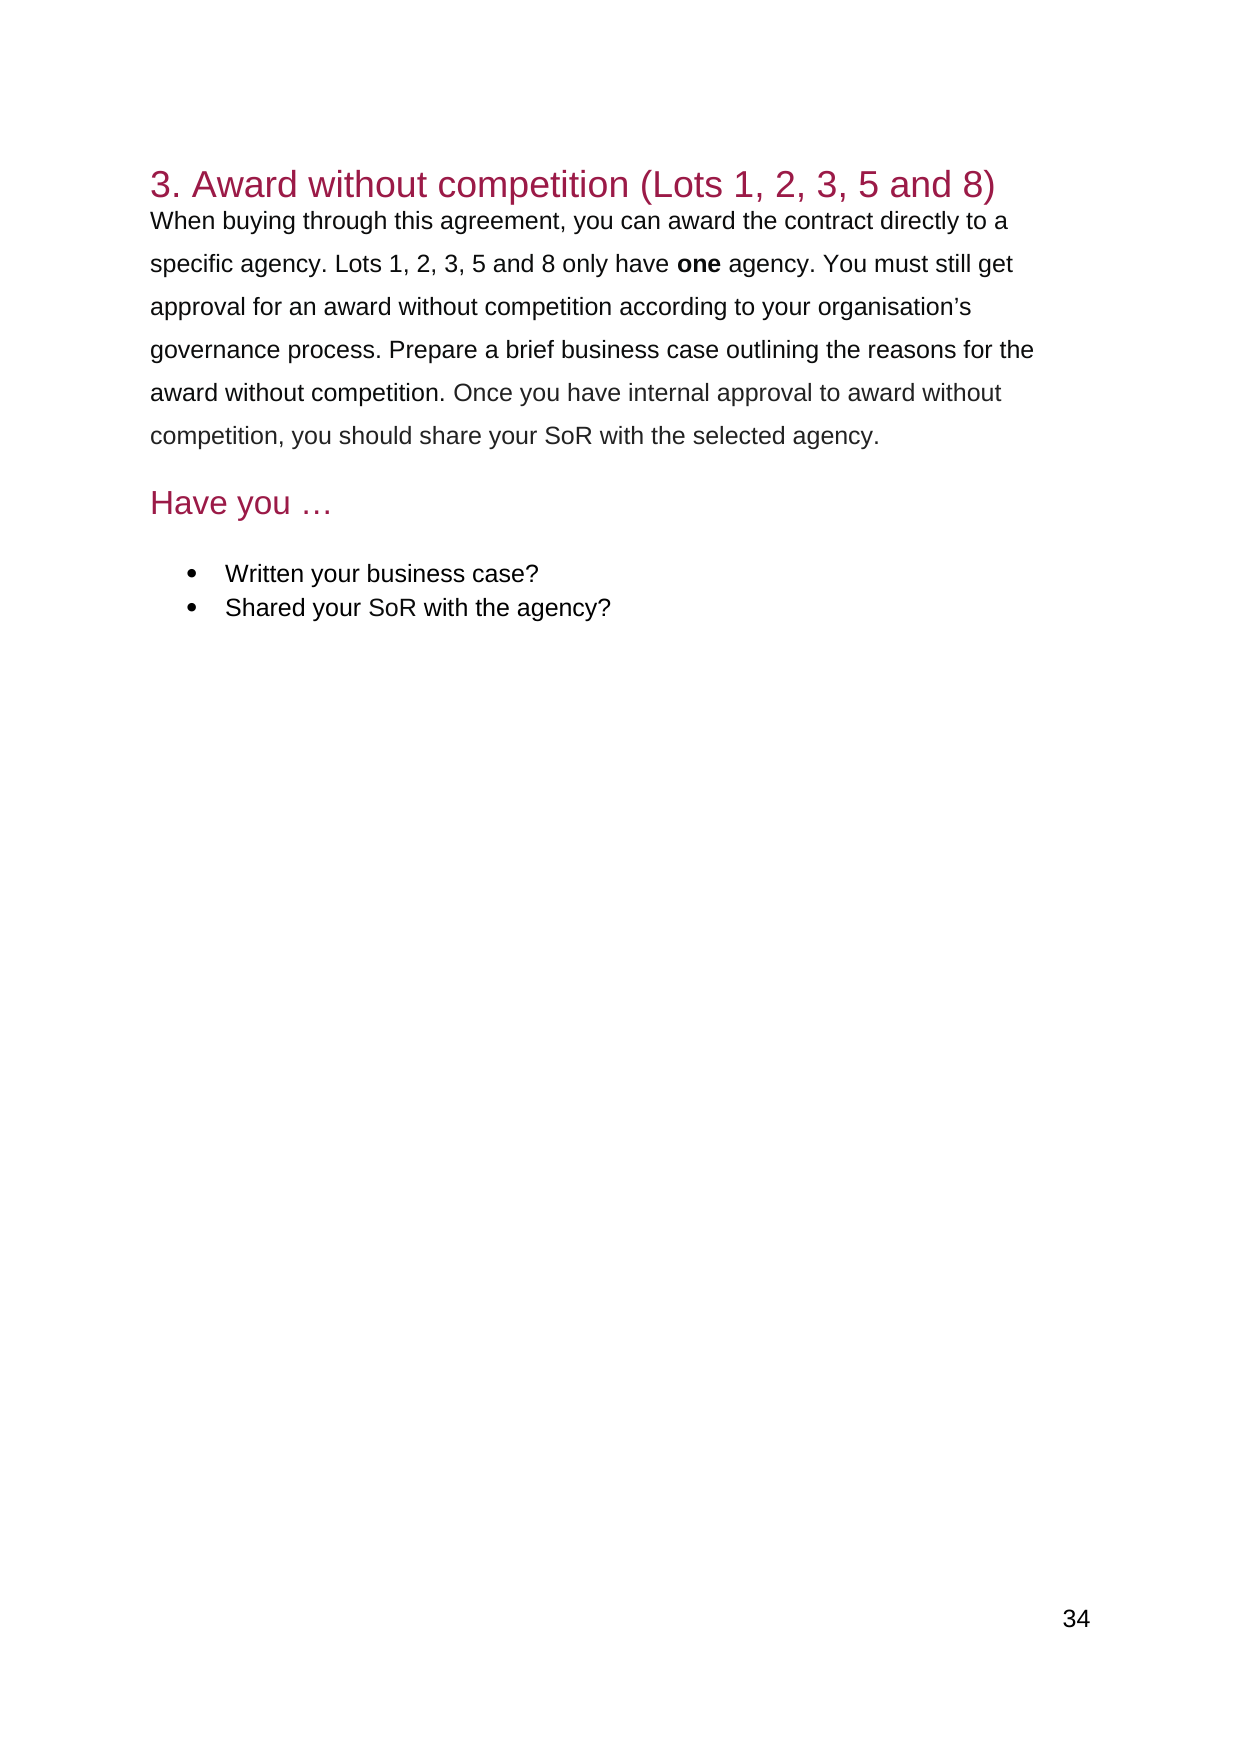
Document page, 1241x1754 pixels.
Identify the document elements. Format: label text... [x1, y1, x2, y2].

list Shared your SoR with the agency? [187, 593, 1090, 621]
list Written your business case? [187, 559, 1090, 588]
subtitle Have you … [150, 483, 1090, 522]
subtitle 3. Award without competition (Lots 1, 2, 3, 5 and 8) [150, 162, 1090, 206]
text When buying through this agreement, you can award the contract directly to a specific agency. Lots 1, 2, 3, 5 and 8 only have one agency. You must still get approval for an award without competition according to your organisation’s governance process. Prepare a brief business case outlining the reasons for the award without competition. Once you have internal approval to award without competition, you should share your SoR with the selected agency. [150, 206, 1090, 450]
